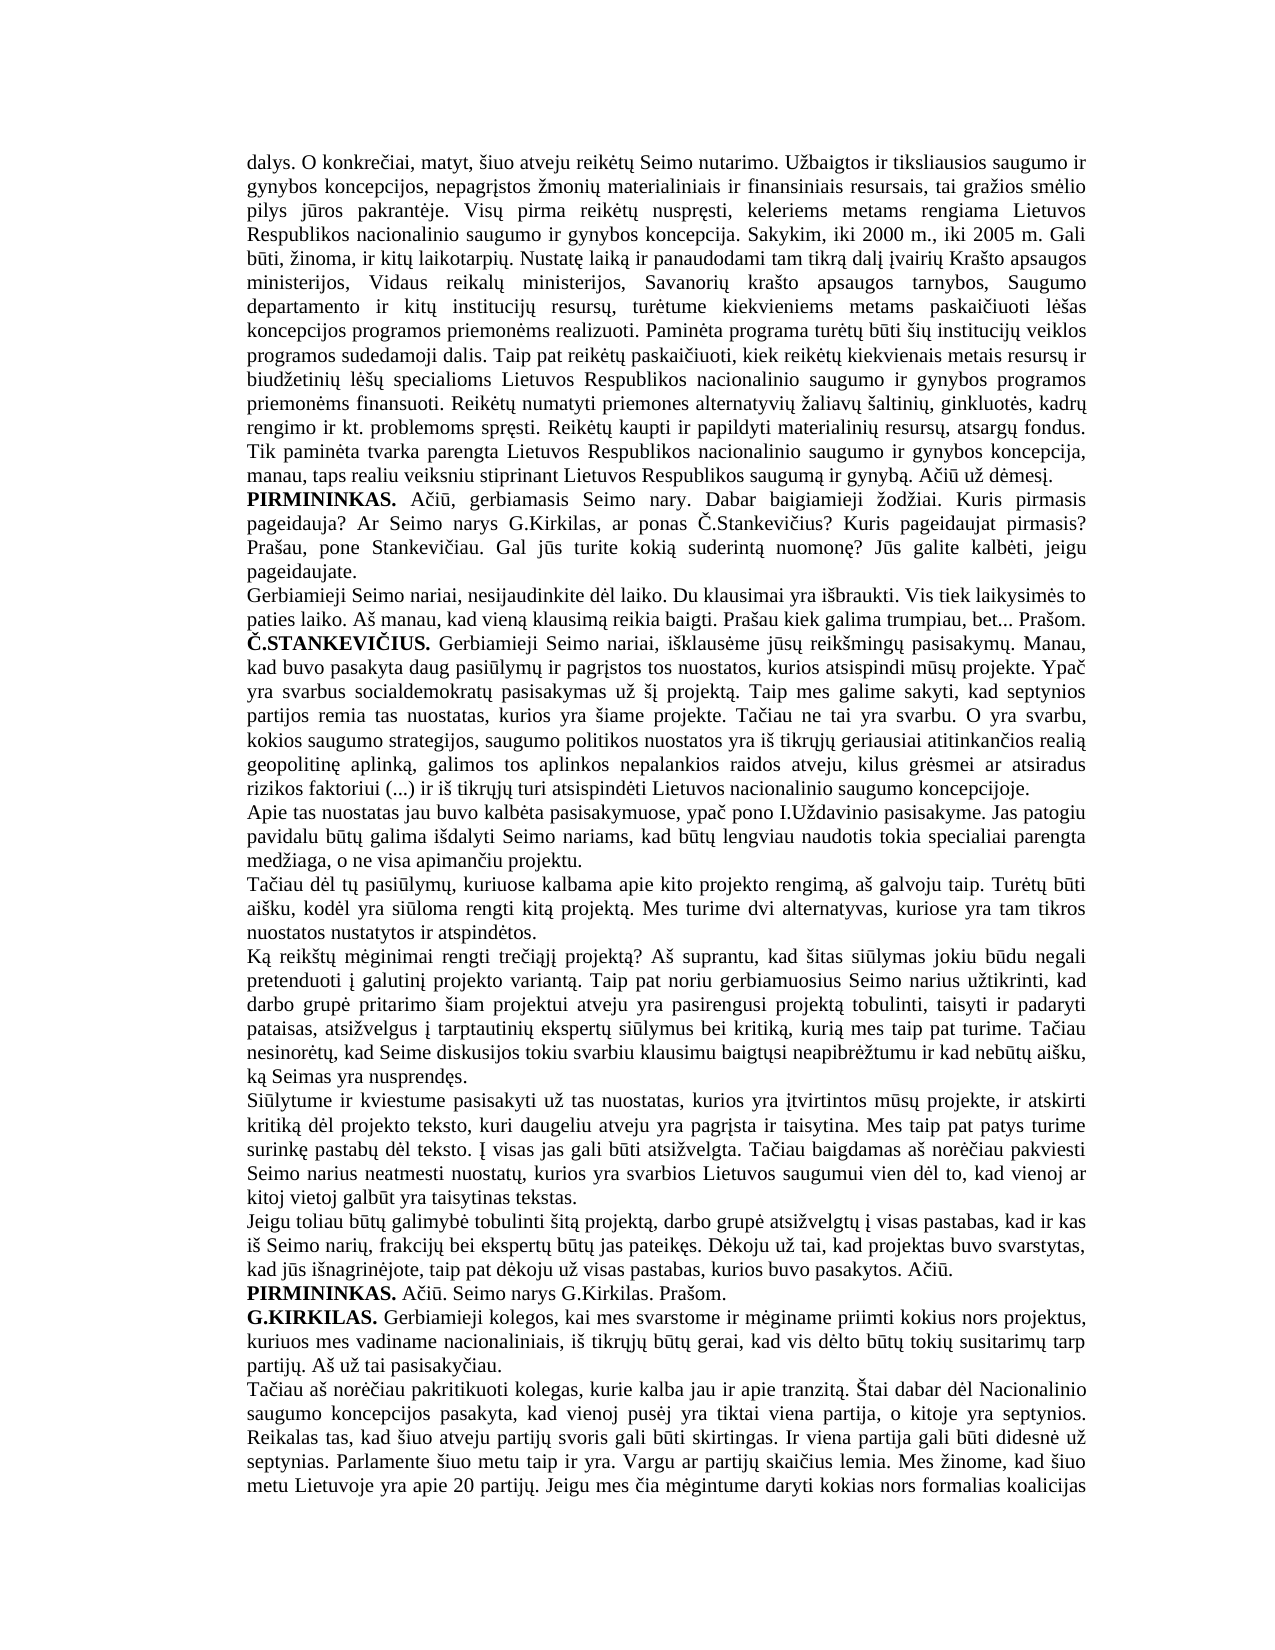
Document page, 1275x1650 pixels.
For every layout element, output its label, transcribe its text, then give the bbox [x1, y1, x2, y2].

text Gerbiamieji Seimo nariai, nesijaudinkite dėl laiko. Du klausimai yra išbraukti. Vis tiek laikysimės to paties laiko. Aš manau, kad vieną klausimą reikia baigti. Prašau kiek galima trumpiau, bet... Prašom. [247, 583, 1087, 631]
text Jeigu toliau būtų galimybė tobulinti šitą projektą, darbo grupė atsižvelgtų į visas pastabas, kad ir kas iš Seimo narių, frakcijų bei ekspertų būtų jas pateikęs. Dėkoju už tai, kad projektas buvo svarstytas, kad jūs išnagrinėjote, taip pat dėkoju už visas pastabas, kurios buvo pasakytos. Ačiū. [247, 1209, 1087, 1281]
text dalys. O konkrečiai, matyt, šiuo atveju reikėtų Seimo nutarimo. Užbaigtos ir tiksliausios saugumo ir gynybos koncepcijos, nepagrįstos žmonių materialiniais ir finansiniais resursais, tai gražios smėlio pilys jūros pakrantėje. Visų pirma reikėtų nuspręsti, keleriems metams rengiama Lietuvos Respublikos nacionalinio saugumo ir gynybos koncepcija. Sakykim, iki 2000 m., iki 2005 m. Gali būti, žinoma, ir kitų laikotarpių. Nustatę laiką ir panaudodami tam tikrą dalį įvairių Krašto apsaugos ministerijos, Vidaus reikalų ministerijos, Savanorių krašto apsaugos tarnybos, Saugumo departamento ir kitų institucijų resursų, turėtume kiekvieniems metams paskaičiuoti lėšas koncepcijos programos priemonėms realizuoti. Paminėta programa turėtų būti šių institucijų veiklos programos sudedamoji dalis. Taip pat reikėtų paskaičiuoti, kiek reikėtų kiekvienais metais resursų ir biudžetinių lėšų specialioms Lietuvos Respublikos nacionalinio saugumo ir gynybos programos priemonėms finansuoti. Reikėtų numatyti priemones alternatyvių žaliavų šaltinių, ginkluotės, kadrų rengimo ir kt. problemoms spręsti. Reikėtų kaupti ir papildyti materialinių resursų, atsargų fondus. Tik paminėta tvarka parengta Lietuvos Respublikos nacionalinio saugumo ir gynybos koncepcija, manau, taps realiu veiksniu stiprinant Lietuvos Respublikos saugumą ir gynybą. Ačiū už dėmesį. [247, 150, 1087, 487]
text Siūlytume ir kviestume pasisakyti už tas nuostatas, kurios yra įtvirtintos mūsų projekte, ir atskirti kritiką dėl projekto teksto, kuri daugeliu atveju yra pagrįsta ir taisytina. Mes taip pat patys turime surinkę pastabų dėl teksto. Į visas jas gali būti atsižvelgta. Tačiau baigdamas aš norėčiau pakviesti Seimo narius neatmesti nuostatų, kurios yra svarbios Lietuvos saugumui vien dėl to, kad vienoj ar kitoj vietoj galbūt yra taisytinas tekstas. [247, 1088, 1087, 1209]
text Č.STANKEVIČIUS. Gerbiamieji Seimo nariai, išklausėme jūsų reikšmingų pasisakymų. Manau, kad buvo pasakyta daug pasiūlymų ir pagrįstos tos nuostatos, kurios atsispindi mūsų projekte. Ypač yra svarbus socialdemokratų pasisakymas už šį projektą. Taip mes galime sakyti, kad septynios partijos remia tas nuostatas, kurios yra šiame projekte. Tačiau ne tai yra svarbu. O yra svarbu, kokios saugumo strategijos, saugumo politikos nuostatos yra iš tikrųjų geriausiai atitinkančios realią geopolitinę aplinką, galimos tos aplinkos nepalankios raidos atveju, kilus grėsmei ar atsiradus rizikos faktoriui (...) ir iš tikrųjų turi atsispindėti Lietuvos nacionalinio saugumo koncepcijoje. [247, 631, 1087, 800]
text Ką reikštų mėginimai rengti trečiąjį projektą? Aš suprantu, kad šitas siūlymas jokiu būdu negali pretenduoti į galutinį projekto variantą. Taip pat noriu gerbiamuosius Seimo narius užtikrinti, kad darbo grupė pritarimo šiam projektui atveju yra pasirengusi projektą tobulinti, taisyti ir padaryti pataisas, atsižvelgus į tarptautinių ekspertų siūlymus bei kritiką, kurią mes taip pat turime. Tačiau nesinorėtų, kad Seime diskusijos tokiu svarbiu klausimu baigtųsi neapibrėžtumu ir kad nebūtų aišku, ką Seimas yra nusprendęs. [247, 944, 1087, 1088]
text G.KIRKILAS. Gerbiamieji kolegos, kai mes svarstome ir mėginame priimti kokius nors projektus, kuriuos mes vadiname nacionaliniais, iš tikrųjų būtų gerai, kad vis dėlto būtų tokių susitarimų tarp partijų. Aš už tai pasisakyčiau. [247, 1305, 1087, 1377]
text Apie tas nuostatas jau buvo kalbėta pasisakymuose, ypač pono I.Uždavinio pasisakyme. Jas patogiu pavidalu būtų galima išdalyti Seimo nariams, kad būtų lengviau naudotis tokia specialiai parengta medžiaga, o ne visa apimančiu projektu. [247, 800, 1087, 872]
text Tačiau dėl tų pasiūlymų, kuriuose kalbama apie kito projekto rengimą, aš galvoju taip. Turėtų būti aišku, kodėl yra siūloma rengti kitą projektą. Mes turime dvi alternatyvas, kuriose yra tam tikros nuostatos nustatytos ir atspindėtos. [247, 872, 1087, 944]
text PIRMININKAS. Ačiū, gerbiamasis Seimo nary. Dabar baigiamieji žodžiai. Kuris pirmasis pageidauja? Ar Seimo narys G.Kirkilas, ar ponas Č.Stankevičius? Kuris pageidaujat pirmasis? Prašau, pone Stankevičiau. Gal jūs turite kokią suderintą nuomonę? Jūs galite kalbėti, jeigu pageidaujate. [247, 487, 1087, 583]
text PIRMININKAS. Ačiū. Seimo narys G.Kirkilas. Prašom. [247, 1281, 1087, 1305]
text Tačiau aš norėčiau pakritikuoti kolegas, kurie kalba jau ir apie tranzitą. Štai dabar dėl Nacionalinio saugumo koncepcijos pasakyta, kad vienoj pusėj yra tiktai viena partija, o kitoje yra septynios. Reikalas tas, kad šiuo atveju partijų svoris gali būti skirtingas. Ir viena partija gali būti didesnė už septynias. Parlamente šiuo metu taip ir yra. Vargu ar partijų skaičius lemia. Mes žinome, kad šiuo metu Lietuvoje yra apie 20 partijų. Jeigu mes čia mėgintume daryti kokias nors formalias koalicijas [247, 1377, 1087, 1497]
